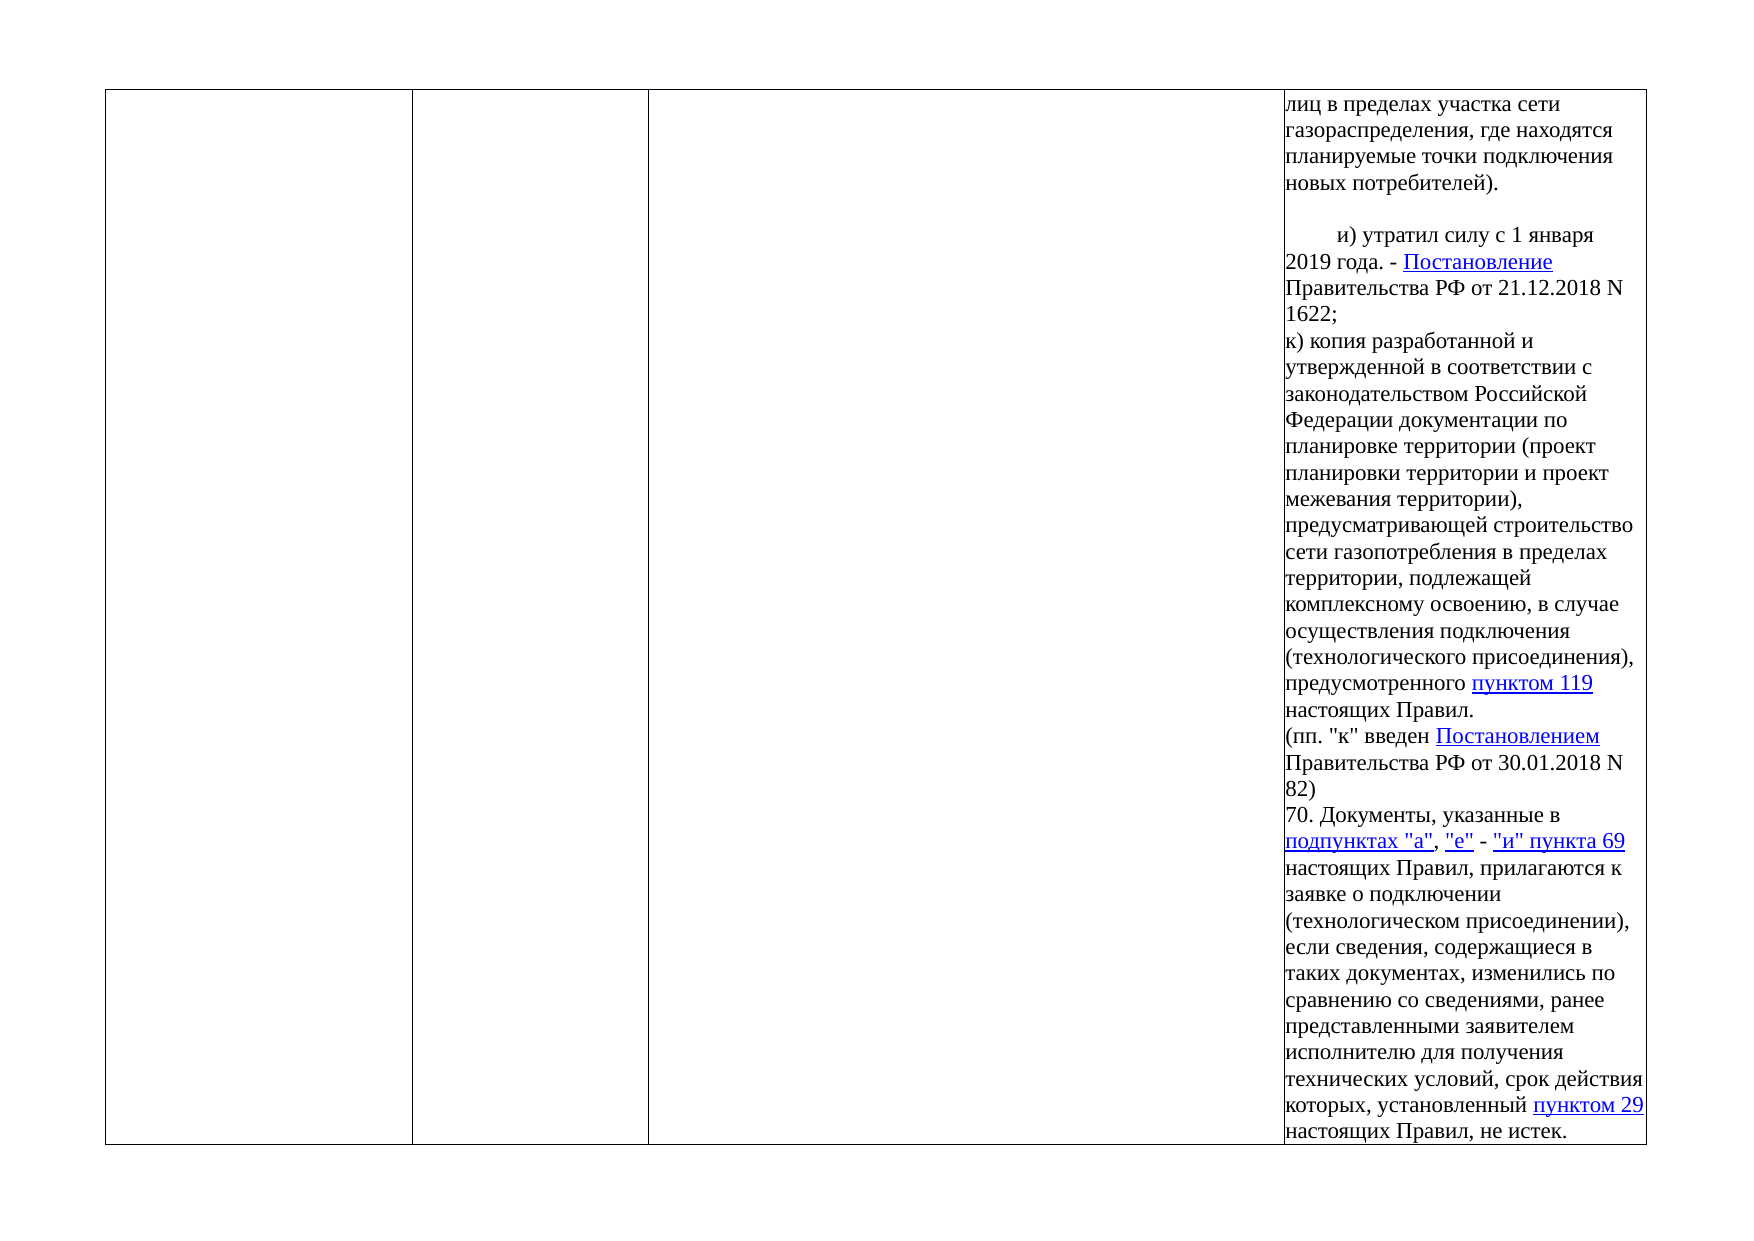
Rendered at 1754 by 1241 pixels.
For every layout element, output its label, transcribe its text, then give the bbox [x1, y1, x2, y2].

table_cell лиц в пределах участка сети газораспределения, где находятся планируемые точки подключения новых потребителей). и) утратил силу с 1 января 2019 года. - Постановление Правительства РФ от 21.12.2018 N 1622; к) копия разработанной и утвержденной в соответствии с законодательством Российской Федерации документации по планировке территории (проект планировки территории и проект межевания территории), предусматривающей строительство сети газопотребления в пределах территории, подлежащей комплексному освоению, в случае осуществления подключения (технологического присоединения), предусмотренного пунктом 119 настоящих Правил. (пп. "к" введен Постановлением Правительства РФ от 30.01.2018 N 82) 70. Документы, указанные в подпунктах "а", "е" - "и" пункта 69 настоящих Правил, прилагаются к заявке о подключении (технологическом присоединении), если сведения, содержащиеся в таких документах, изменились по сравнению со сведениями, ранее представленными заявителем исполнителю для получения технических условий, срок действия которых, установленный пунктом 29 настоящих Правил, не истек. [1285, 90, 1646, 1144]
table_cell [649, 90, 1284, 1144]
table_cell [106, 90, 412, 1144]
table_cell [413, 90, 648, 1144]
